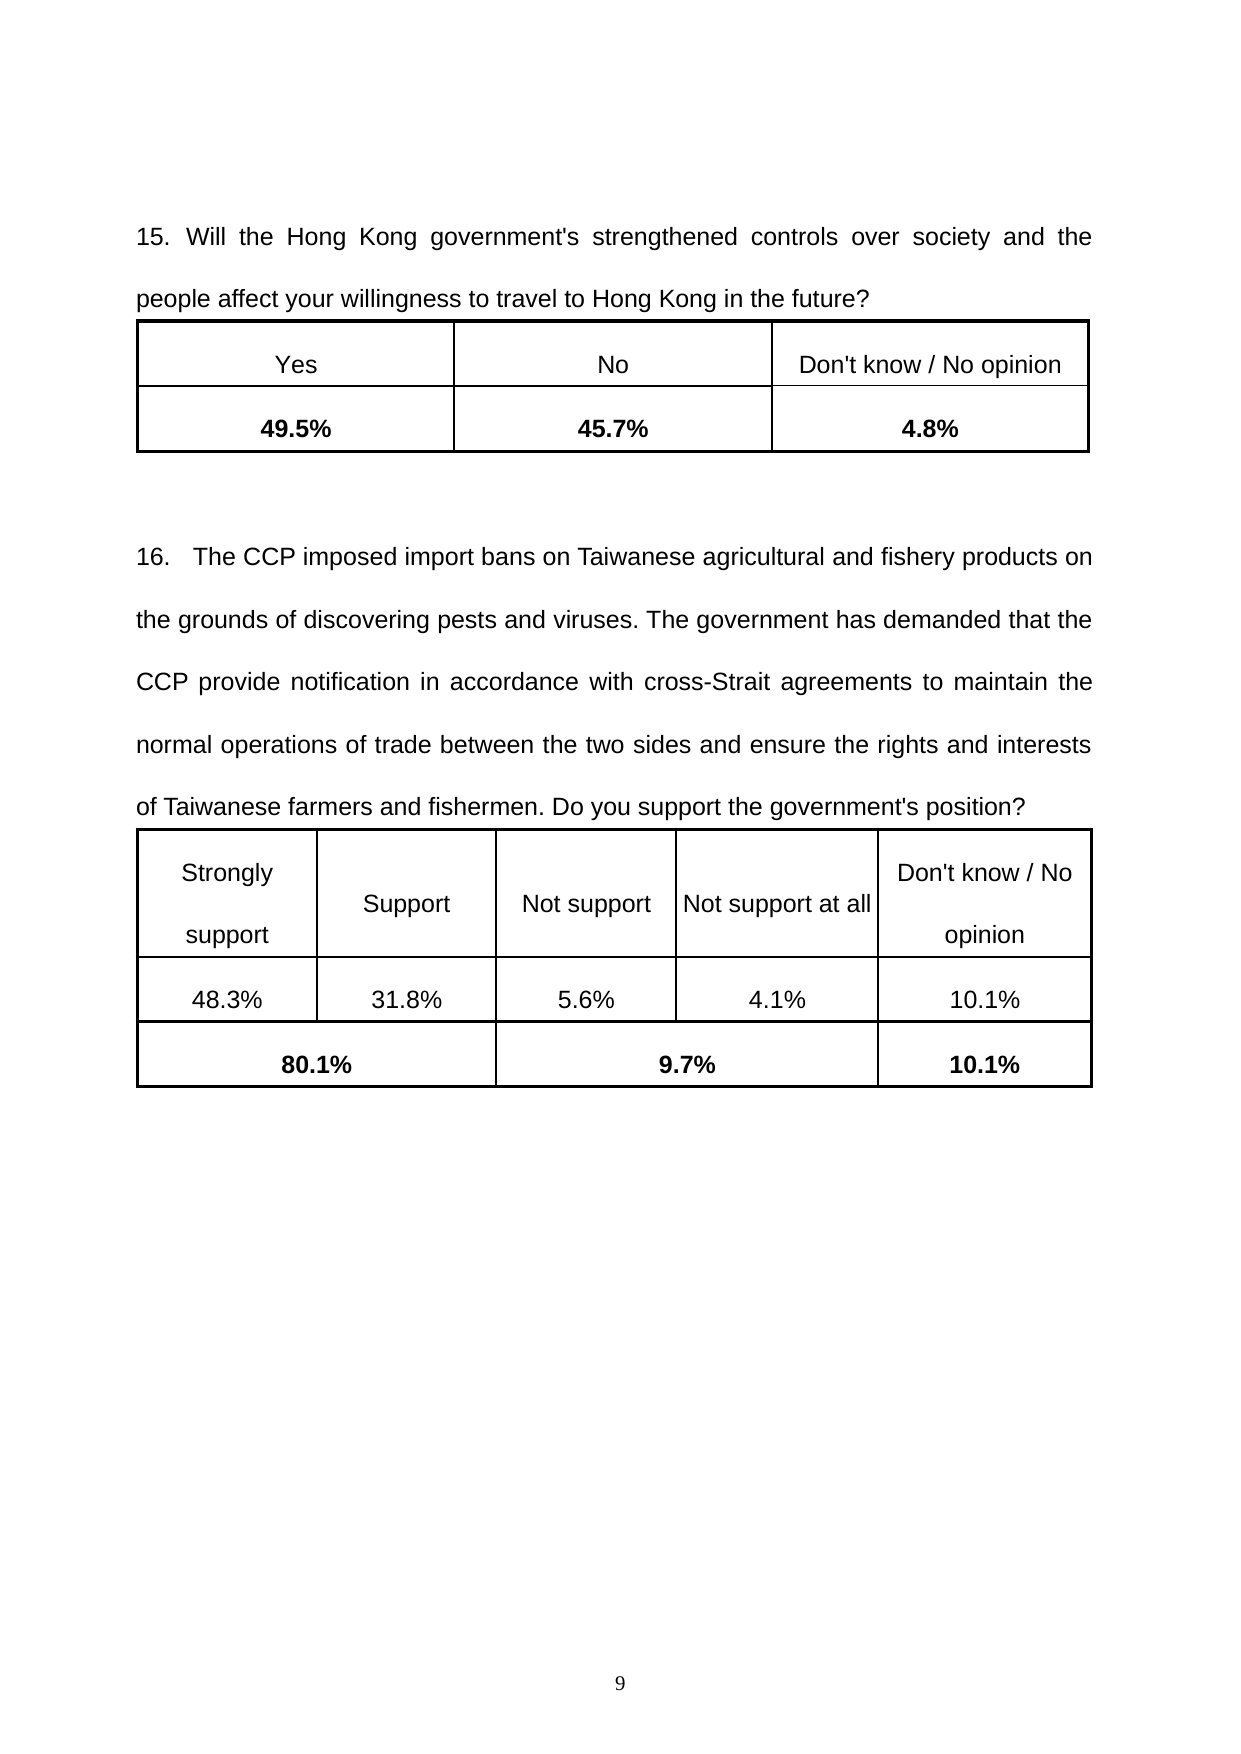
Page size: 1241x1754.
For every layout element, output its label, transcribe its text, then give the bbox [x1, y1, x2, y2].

table_header Strongly support [139, 831, 316, 956]
table_header Support [318, 831, 495, 956]
table_cell 10.1% [879, 958, 1090, 1020]
table_header Not support at all [677, 831, 877, 956]
table_cell 4.1% [677, 958, 877, 1020]
table_cell 31.8% [318, 958, 495, 1020]
table_cell 9.7% [497, 1023, 877, 1085]
table_header Don't know / No opinion [773, 323, 1087, 385]
table_cell 4.8% [773, 386, 1087, 449]
table_header Don't know / No opinion [879, 831, 1090, 956]
list Will the Hong Kong government's strengthened controls over society and the people affect your willingness to travel to Hong Kong in the future? [136, 194, 1094, 319]
table_cell 45.7% [455, 387, 771, 449]
table_header No [455, 323, 771, 385]
table_cell 80.1% [139, 1023, 495, 1085]
table_cell 48.3% [139, 958, 316, 1020]
table_cell 10.1% [879, 1023, 1090, 1085]
table_cell 49.5% [139, 387, 453, 449]
table_header Yes [139, 323, 453, 385]
table_cell 5.6% [497, 958, 675, 1020]
list The CCP imposed import bans on Taiwanese agricultural and fishery products on the grounds of discovering pests and viruses. The government has demanded that the CCP provide notification in accordance with cross-Strait agreements to maintain the normal operations of trade between the two sides and ensure the rights and interests of Taiwanese farmers and fishermen. Do you support the government's position? [136, 515, 1094, 828]
table_header Not support [497, 831, 675, 956]
